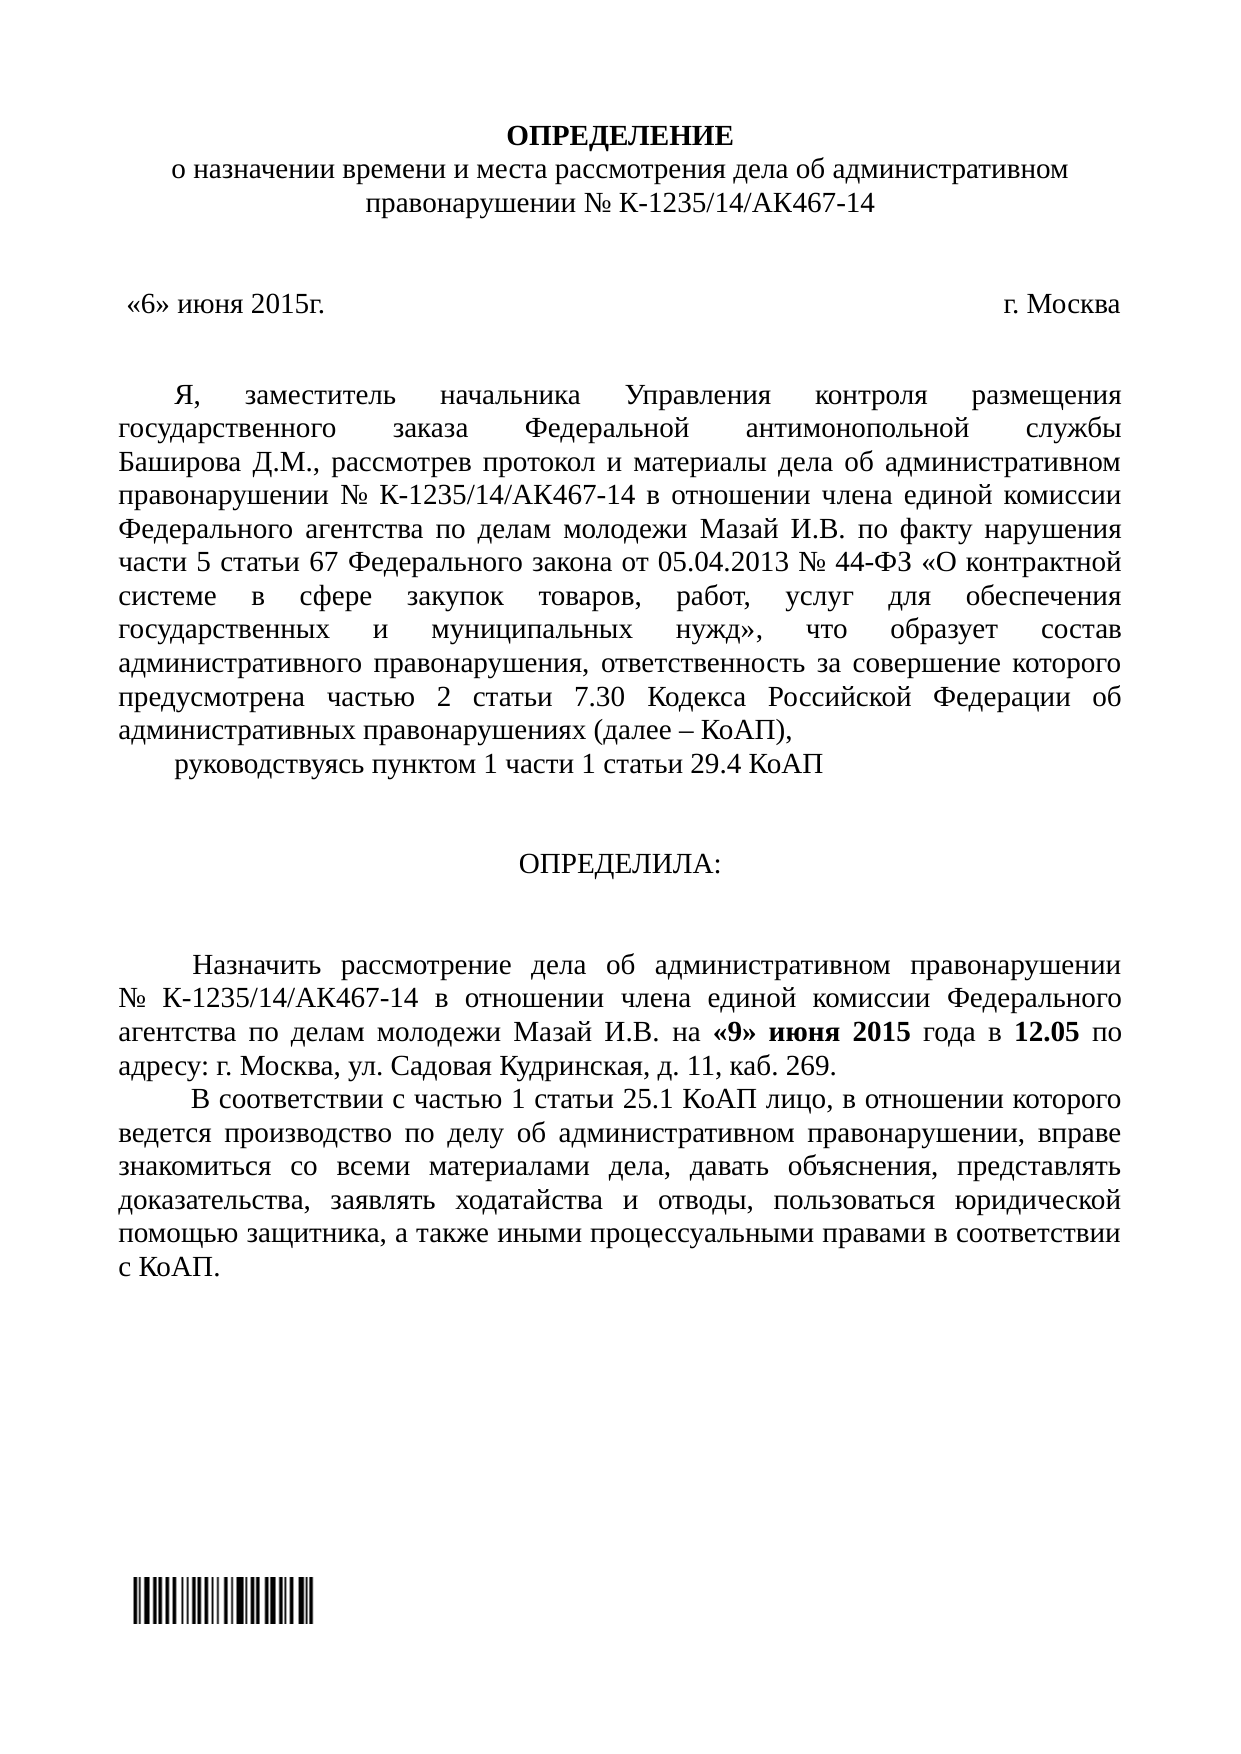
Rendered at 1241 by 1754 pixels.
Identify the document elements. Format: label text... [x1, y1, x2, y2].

text ОПРЕДЕЛИЛА: [118, 846, 1122, 880]
text В соответствии с частью 1 статьи 25.1 КоАП лицо, в отношении которого ведется производство по делу об административном правонарушении, вправе знакомиться со всеми материалами дела, давать объяснения, представлять доказательства, заявлять ходатайства и отводы, пользоваться юридической помощью защитника, а также иными процессуальными правами в соответствии с КоАП. [118, 1081, 1122, 1282]
text ОПРЕДЕЛЕНИЕ [118, 118, 1122, 152]
text Назначить рассмотрение дела об административном правонарушении № К-1235/14/АК467-14 в отношении члена единой комиссии Федерального агентства по делам молодежи Мазай И.В. на «9» июня 2015 года в 12.05 по адресу: г. Москва, ул. Садовая Кудринская, д. 11, каб. 269. [118, 947, 1122, 1081]
text «6» июня 2015г. г. Москва [118, 286, 1122, 319]
text о назначении времени и места рассмотрения дела об административном правонарушении № К-1235/14/АК467-14 [118, 152, 1122, 219]
text Я, заместитель начальника Управления контроля размещения государственного заказа Федеральной антимонопольной службы Баширова Д.М., рассмотрев протокол и материалы дела об административном правонарушении № К-1235/14/АК467-14 в отношении члена единой комиссии Федерального агентства по делам молодежи Мазай И.В. по факту нарушения части 5 статьи 67 Федерального закона от 05.04.2013 № 44-ФЗ «О контрактной системе в сфере закупок товаров, работ, услуг для обеспечения государственных и муниципальных нужд», что образует состав административного правонарушения, ответственность за совершение которого предусмотрена частью 2 статьи 7.30 Кодекса Российской Федерации об административных правонарушениях (далее – КоАП), [118, 377, 1122, 746]
text руководствуясь пунктом 1 части 1 статьи 29.4 КоАП [118, 746, 1122, 779]
picture [118, 1577, 331, 1624]
